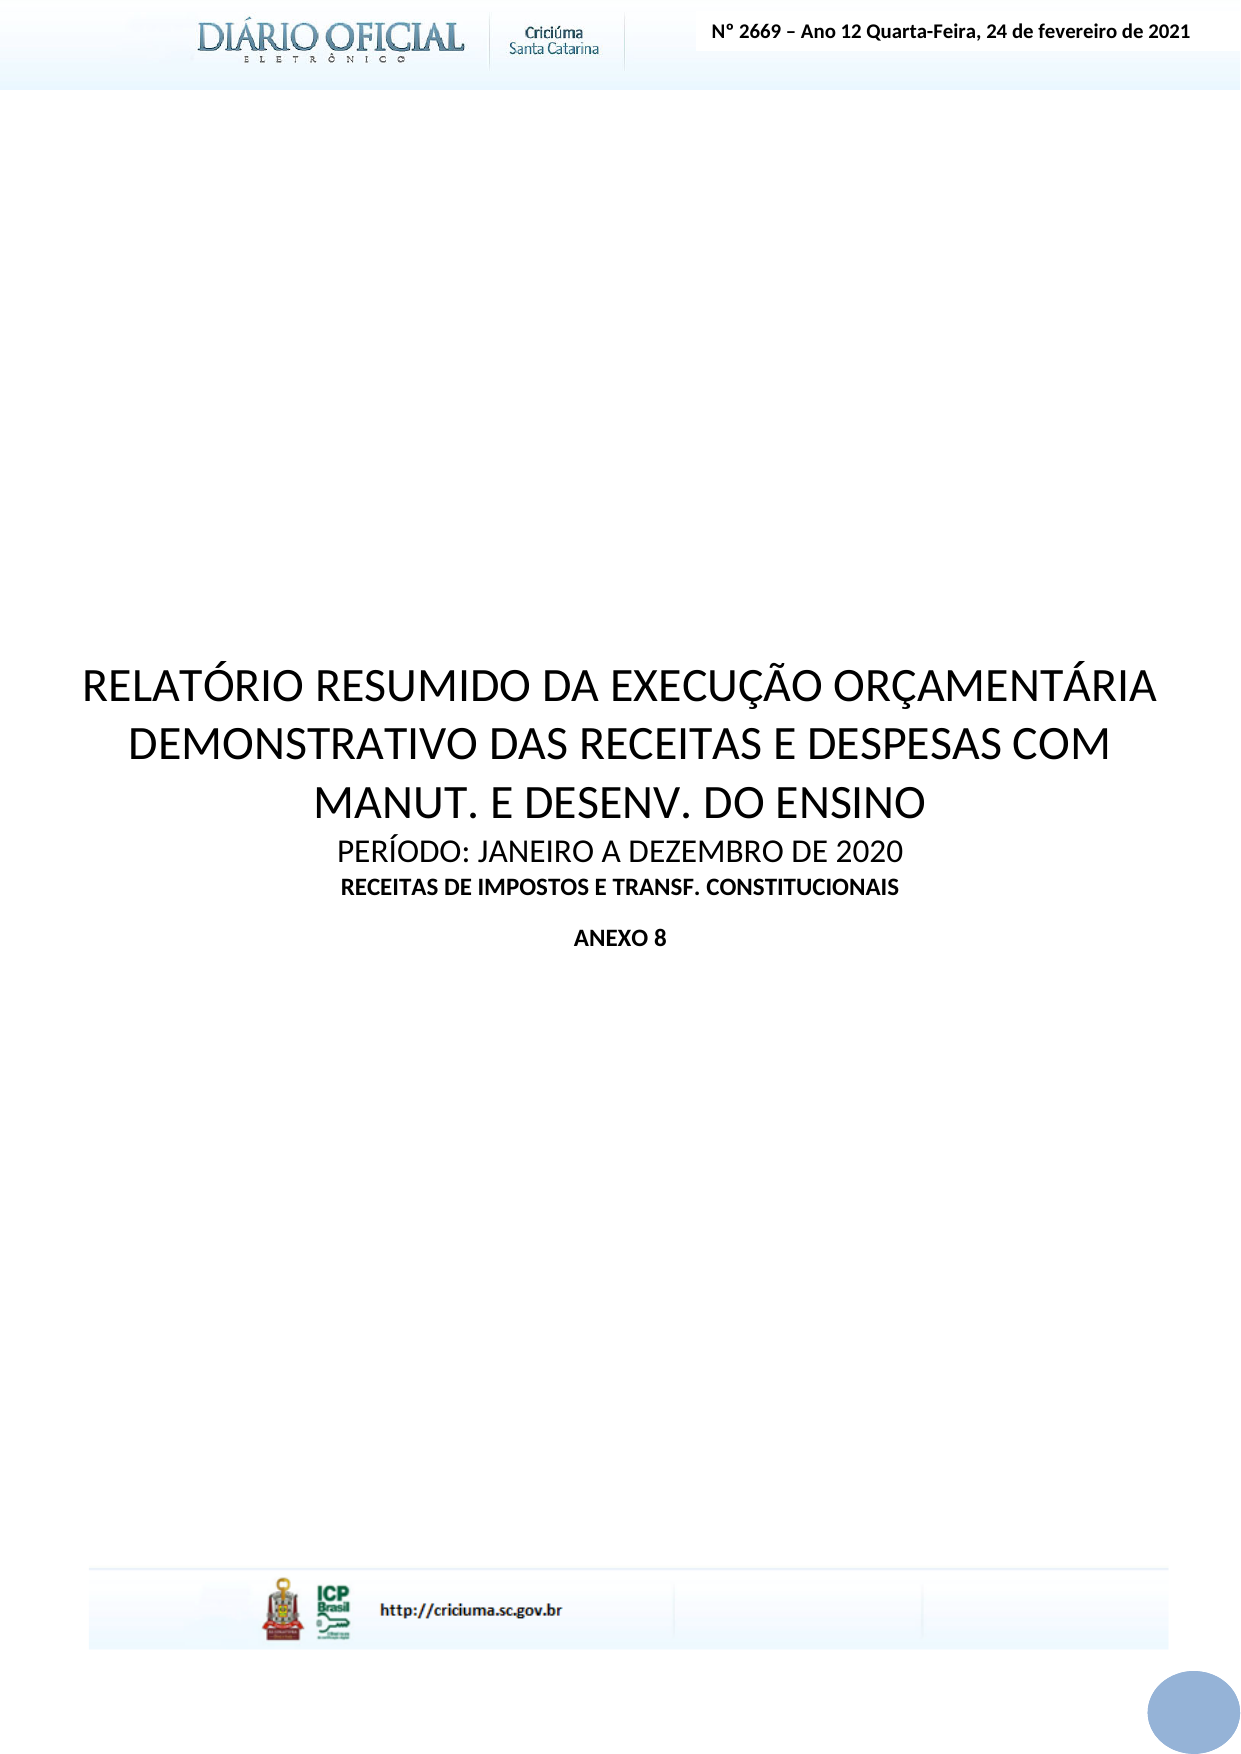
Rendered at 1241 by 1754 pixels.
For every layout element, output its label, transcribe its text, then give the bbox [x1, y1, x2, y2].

text ANEXO 8 [59, 922, 1181, 953]
text RELATÓRIO RESUMIDO DA EXECUÇÃO ORÇAMENTÁRIA DEMONSTRATIVO DAS RECEITAS E DESPESAS COM MANUT. E DESENV. DO ENSINO PERÍODO: JANEIRO A DEZEMBRO DE 2020 RECEITAS DE IMPOSTOS E TRANSF. CONSTITUCIONAIS [59, 654, 1181, 901]
